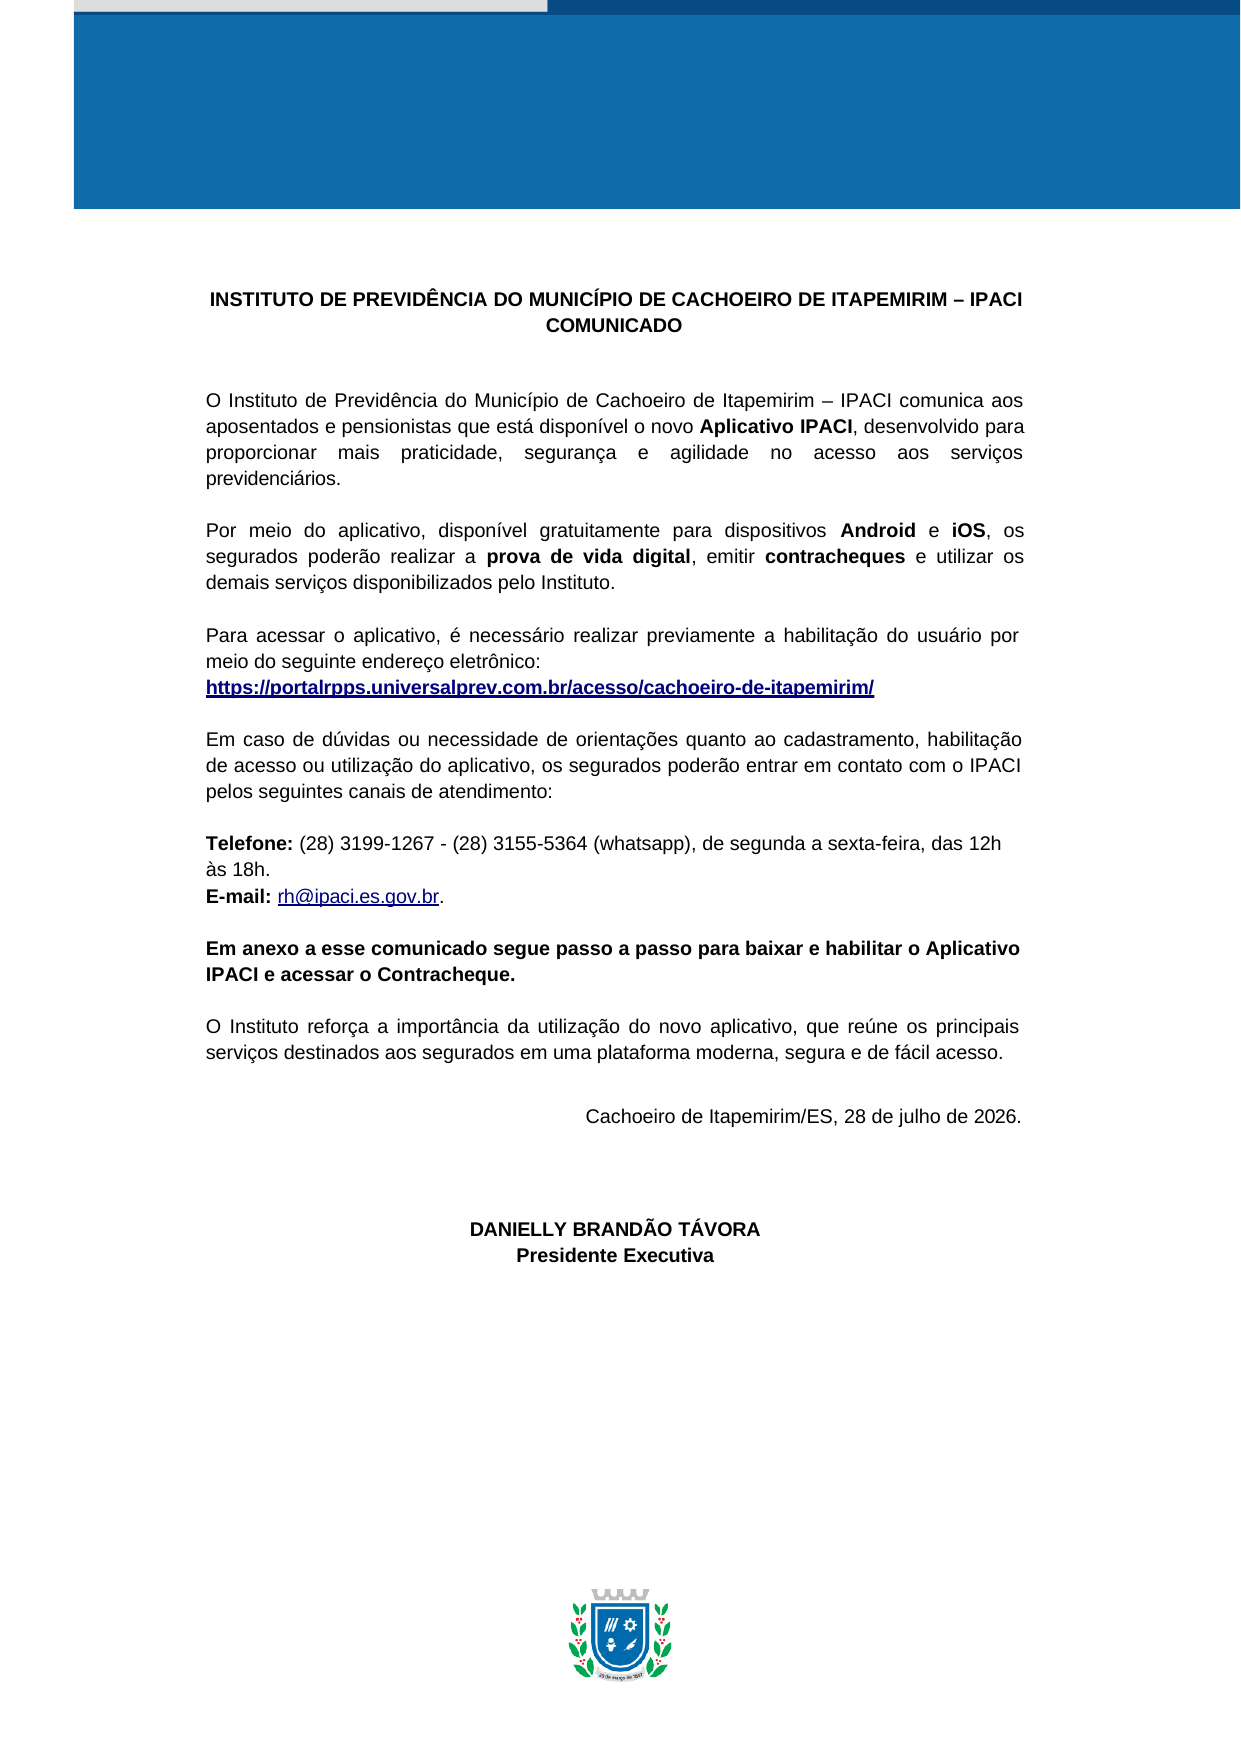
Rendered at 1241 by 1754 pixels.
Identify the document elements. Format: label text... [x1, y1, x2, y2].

text Em caso de dúvidas ou necessidade de orientações quanto ao cadastramento, habilitação de acesso ou utilização do aplicativo, os segurados poderão entrar em contato com o IPACI pelos seguintes canais de atendimento: [206, 728, 1023, 803]
picture [116, 1631, 404, 1651]
picture [568, 1589, 672, 1682]
text Por meio do aplicativo, disponível gratuitamente para dispositivos Android e iOS, os segurados poderão realizar a prova de vida digital, emitir contracheques e utilizar os demais serviços disponibilizados pelo Instituto. [206, 519, 1024, 594]
subtitle INSTITUTO DE PREVIDÊNCIA DO MUNICÍPIO DE CACHOEIRO DE ITAPEMIRIM – IPACI COMUNICADO [209, 287, 1033, 336]
picture [1088, 1631, 1118, 1651]
picture [73, 0, 1241, 209]
subtitle Presidente Executiva [59, 1244, 1171, 1267]
subtitle DANIELLY BRANDÃO TÁVORA [59, 1218, 1171, 1241]
subtitle Em anexo a esse comunicado segue passo a passo para baixar e habilitar o Aplicativo IPACI e acessar o Contracheque. [206, 937, 1033, 986]
text Telefone: (28) 3199-1267 - (28) 3155-5364 (whatsapp), de segunda a sexta-feira, das 12h às 18h. [206, 832, 1002, 881]
text O Instituto reforça a importância da utilização do novo aplicativo, que reúne os principais serviços destinados aos segurados em uma plataforma moderna, segura e de fácil acesso. [206, 1015, 1033, 1064]
text Para acessar o aplicativo, é necessário realizar previamente a habilitação do usuário por meio do seguinte endereço eletrônico: https://portalrpps.universalprev.com.br/acesso/cachoeiro-de-itapemirim/ [206, 623, 1023, 698]
text E-mail: rh@ipaci.es.gov.br. [206, 884, 1240, 907]
text Cachoeiro de Itapemirim/ES, 28 de julho de 2026. [585, 1105, 1240, 1128]
text O Instituto de Previdência do Município de Cachoeiro de Itapemirim – IPACI comunica aos aposentados e pensionistas que está disponível o novo Aplicativo IPACI, desenvolvido para proporcionar mais praticidade, segurança e agilidade no acesso aos serviços previdenciários. [206, 388, 1024, 489]
